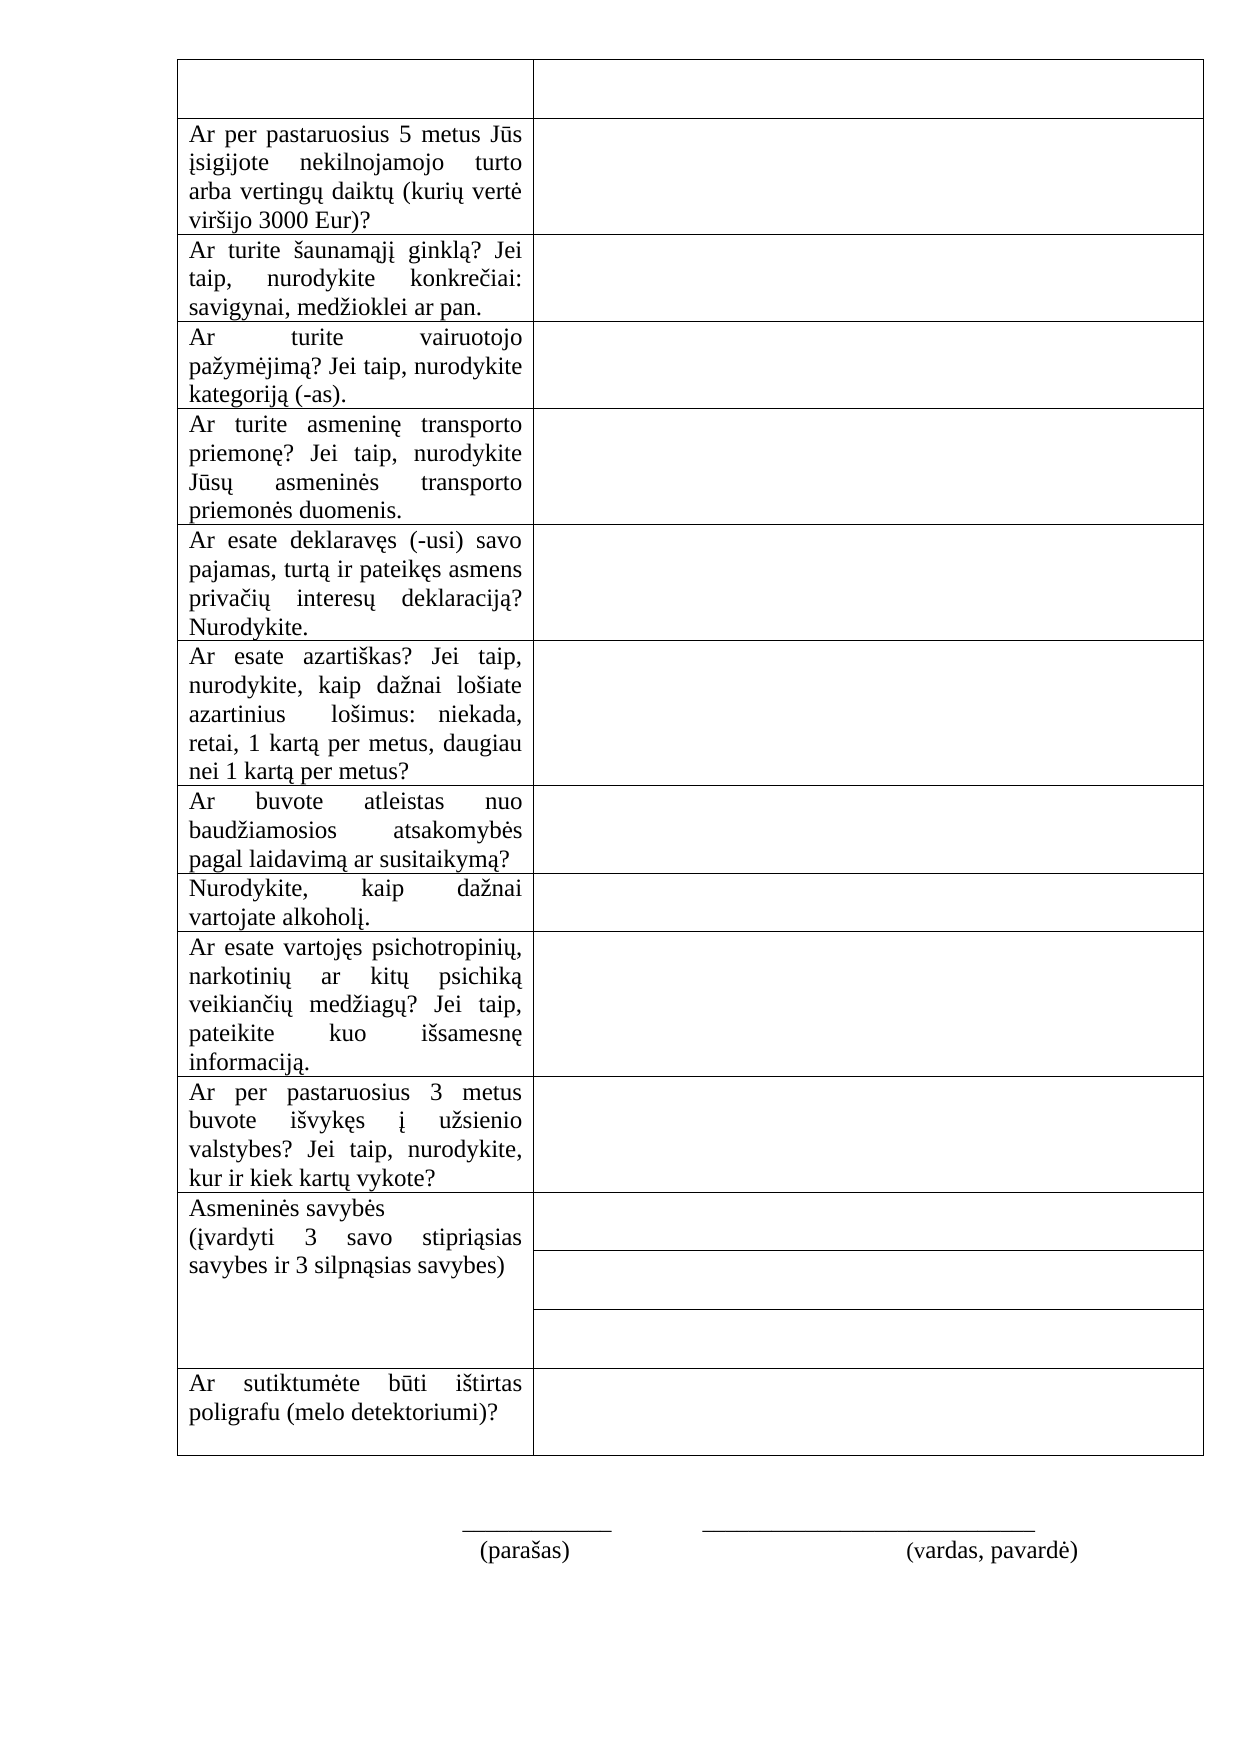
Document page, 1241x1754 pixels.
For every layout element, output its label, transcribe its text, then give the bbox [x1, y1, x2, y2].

table_cell [534, 235, 1203, 321]
table_cell [178, 60, 533, 118]
table_cell [534, 1077, 1203, 1192]
table_cell [534, 525, 1203, 640]
table_cell Ar per pastaruosius 3 metus buvote išvykęs į užsienio valstybes? Jei taip, nurodykite, kur ir kiek kartų vykote? [178, 1077, 533, 1192]
table_cell [534, 932, 1203, 1076]
table_cell [534, 322, 1203, 408]
table_cell [534, 1369, 1203, 1455]
table_cell Asmeninės savybės (įvardyti 3 savo stipriąsias savybes ir 3 silpnąsias savybes) [178, 1193, 533, 1367]
table_cell Ar turite vairuotojo pažymėjimą? Jei taip, nurodykite kategoriją (-as). [178, 322, 533, 408]
table_cell Ar sutiktumėte būti ištirtas poligrafu (melo detektoriumi)? [178, 1369, 533, 1455]
table_cell [534, 1193, 1203, 1250]
table_cell [534, 119, 1203, 234]
table_cell [534, 786, 1203, 872]
table_cell Nurodykite, kaip dažnai vartojate alkoholį. [178, 874, 533, 931]
text _____________ _____________________________ [162, 1508, 1181, 1535]
table_cell Ar turite asmeninę transporto priemonę? Jei taip, nurodykite Jūsų asmeninės transporto priemonės duomenis. [178, 409, 533, 524]
table_cell Ar esate azartiškas? Jei taip, nurodykite, kaip dažnai lošiate azartinius lošimus: niekada, retai, 1 kartą per metus, daugiau nei 1 kartą per metus? [178, 641, 533, 785]
table_cell [534, 874, 1203, 931]
table_cell Ar turite šaunamąjį ginklą? Jei taip, nurodykite konkrečiai: savigynai, medžioklei ar pan. [178, 235, 533, 321]
table_cell Ar esate vartojęs psichotropinių, narkotinių ar kitų psichiką veikiančių medžiagų? Jei taip, pateikite kuo išsamesnę informaciją. [178, 932, 533, 1076]
table_cell [534, 641, 1203, 785]
table_cell Ar esate deklaravęs (-usi) savo pajamas, turtą ir pateikęs asmens privačių interesų deklaraciją? Nurodykite. [178, 525, 533, 640]
table_cell [534, 1251, 1203, 1309]
table_cell Ar buvote atleistas nuo baudžiamosios atsakomybės pagal laidavimą ar susitaikymą? [178, 786, 533, 872]
table_cell [534, 409, 1203, 524]
table_cell Ar per pastaruosius 5 metus Jūs įsigijote nekilnojamojo turto arba vertingų daiktų (kurių vertė viršijo 3000 Eur)? [178, 119, 533, 234]
table_cell [534, 60, 1203, 118]
table_cell [534, 1310, 1203, 1367]
text (parašas) (vardas, pavardė) [162, 1535, 1181, 1563]
